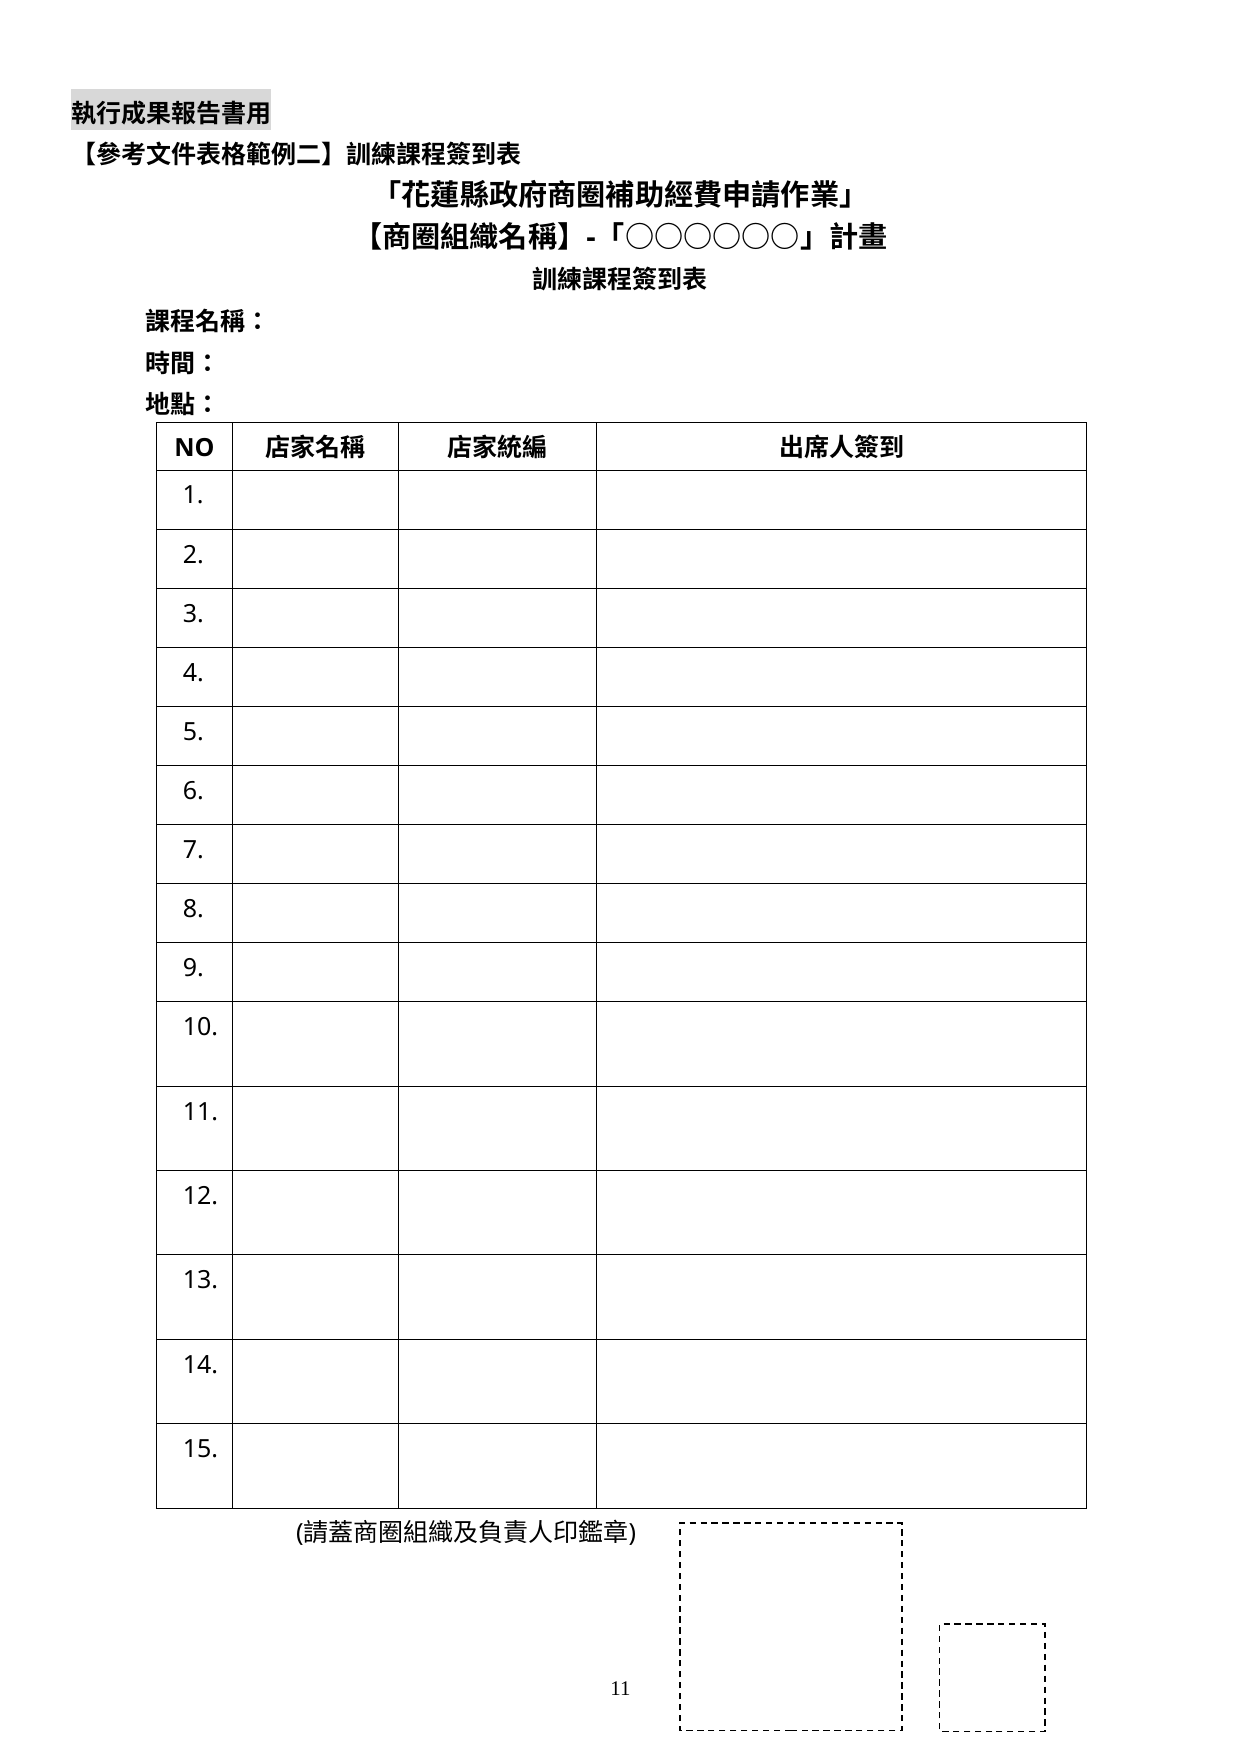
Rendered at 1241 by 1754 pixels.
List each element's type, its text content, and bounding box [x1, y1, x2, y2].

table_cell [597, 707, 1086, 765]
table_cell [157, 1424, 232, 1507]
table_cell [233, 471, 398, 529]
table_cell [399, 884, 596, 942]
table_cell [597, 1171, 1086, 1254]
text 【商圈組織名稱】-「○○○○○○」計畫 [71, 214, 1169, 255]
table_cell [399, 1171, 596, 1254]
text 時間： [71, 339, 1169, 380]
text 【參考文件表格範例二】訓練課程簽到表 [71, 130, 1169, 172]
table_header 店家名稱 [233, 423, 398, 469]
table_cell [233, 943, 398, 1001]
table_cell [233, 648, 398, 706]
table_cell [233, 1087, 398, 1170]
table_cell [233, 1171, 398, 1254]
table_cell [399, 1255, 596, 1339]
table_cell [157, 1255, 232, 1339]
text 訓練課程簽到表 [71, 255, 1169, 297]
table_cell [233, 884, 398, 942]
table_cell [157, 1171, 232, 1254]
table_cell [157, 530, 232, 588]
table_cell [399, 1002, 596, 1086]
table_cell [399, 825, 596, 883]
table_cell [233, 825, 398, 883]
table_cell [157, 825, 232, 883]
text 課程名稱： [71, 297, 1169, 339]
table_cell [597, 589, 1086, 647]
table_cell [233, 589, 398, 647]
table_cell [399, 589, 596, 647]
table_header 店家統編 [399, 423, 596, 469]
table_cell [157, 1340, 232, 1423]
table_cell [597, 1340, 1086, 1423]
table_cell [233, 766, 398, 824]
table_cell [597, 1087, 1086, 1170]
table_cell [597, 648, 1086, 706]
table_cell [399, 1424, 596, 1507]
table_cell [233, 530, 398, 588]
table_cell [157, 1002, 232, 1086]
table_cell [157, 707, 232, 765]
table_cell [597, 766, 1086, 824]
text 執行成果報告書用 [71, 89, 1169, 130]
table_cell [597, 471, 1086, 529]
table_cell [399, 471, 596, 529]
table_cell [597, 530, 1086, 588]
table_cell [157, 766, 232, 824]
text 「花蓮縣政府商圈補助經費申請作業」 [71, 172, 1169, 214]
table_cell [597, 825, 1086, 883]
table_cell [597, 1002, 1086, 1086]
table_cell [233, 1424, 398, 1507]
table_cell [157, 943, 232, 1001]
table_cell [399, 648, 596, 706]
table_cell [399, 1340, 596, 1423]
table_cell [597, 1255, 1086, 1339]
table_cell [597, 884, 1086, 942]
table_cell [399, 766, 596, 824]
table_cell [157, 471, 232, 529]
table_cell [233, 1340, 398, 1423]
table_cell [399, 943, 596, 1001]
table_cell [157, 884, 232, 942]
table_cell [157, 589, 232, 647]
table_cell [233, 707, 398, 765]
table_cell [399, 1087, 596, 1170]
table_cell [157, 1087, 232, 1170]
table_cell [157, 648, 232, 706]
table_header 出席人簽到 [597, 423, 1086, 469]
table_cell [233, 1002, 398, 1086]
text 地點： [71, 380, 1169, 422]
table_cell [399, 707, 596, 765]
table_cell [597, 943, 1086, 1001]
table_cell [399, 530, 596, 588]
text (請蓋商圈組織及負責人印鑑章) [71, 1508, 1169, 1550]
table_cell [233, 1255, 398, 1339]
table_cell [597, 1424, 1086, 1507]
table_header NO [157, 423, 232, 469]
